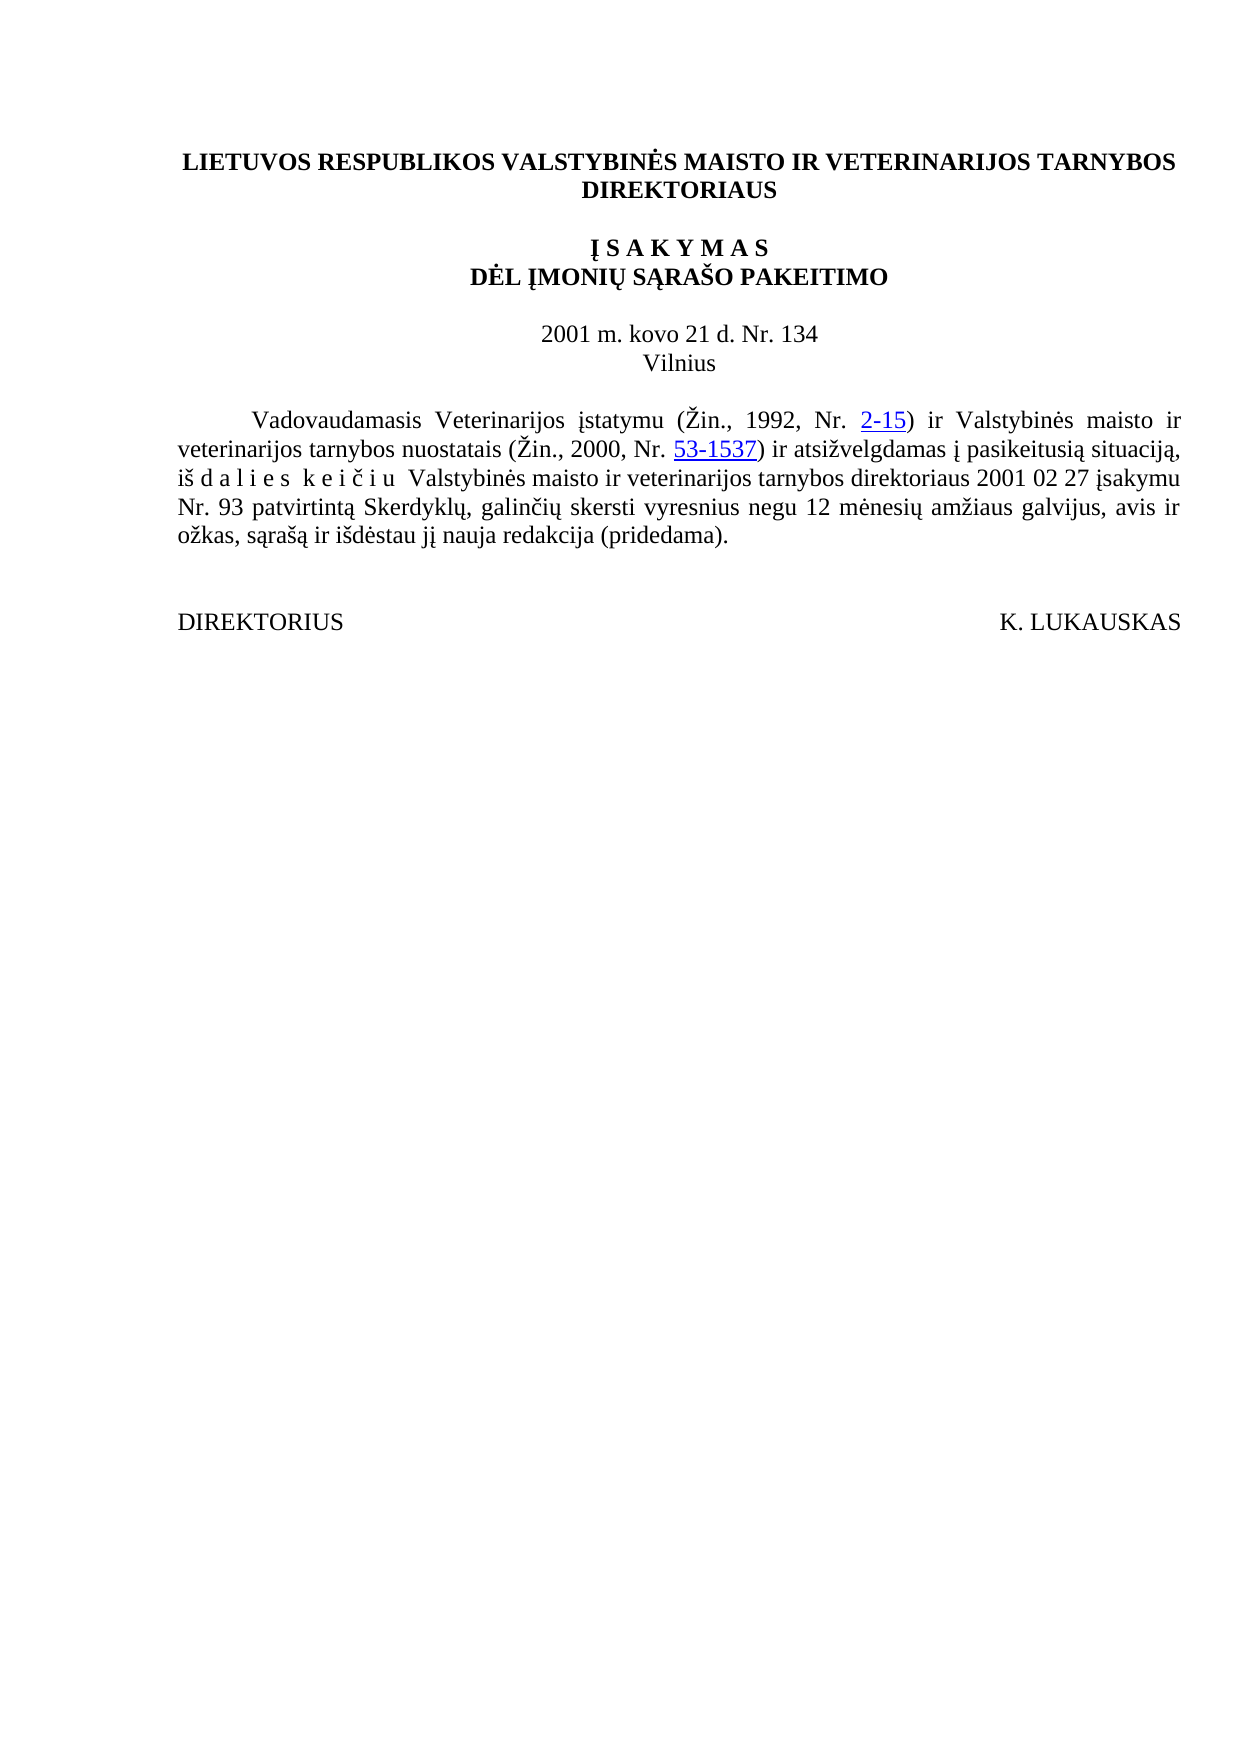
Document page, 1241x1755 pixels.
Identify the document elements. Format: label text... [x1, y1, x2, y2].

text Į S A K Y M A S [177, 233, 1181, 262]
text 2001 m. kovo 21 d. Nr. 134 [177, 319, 1181, 348]
text LIETUVOS RESPUBLIKOS VALSTYBINĖS MAISTO IR VETERINARIJOS TARNYBOS DIREKTORIAUS [177, 147, 1181, 204]
text DĖL ĮMONIŲ SĄRAŠO PAKEITIMO [177, 262, 1181, 291]
text Vilnius [177, 348, 1181, 377]
text Vadovaudamasis Veterinarijos įstatymu (Žin., 1992, Nr. 2-15) ir Valstybinės maisto ir veterinarijos tarnybos nuostatais (Žin., 2000, Nr. 53-1537) ir atsižvelgdamas į pasikeitusią situaciją, iš dalies keičiu Valstybinės maisto ir veterinarijos tarnybos direktoriaus 2001 02 27 įsakymu Nr. 93 patvirtintą Skerdyklų, galinčių skersti vyresnius negu 12 mėnesių amžiaus galvijus, avis ir ožkas, sąrašą ir išdėstau jį nauja redakcija (pridedama). [177, 406, 1181, 549]
text DIREKTORIUS K. LUKAUSKAS [177, 607, 1181, 636]
